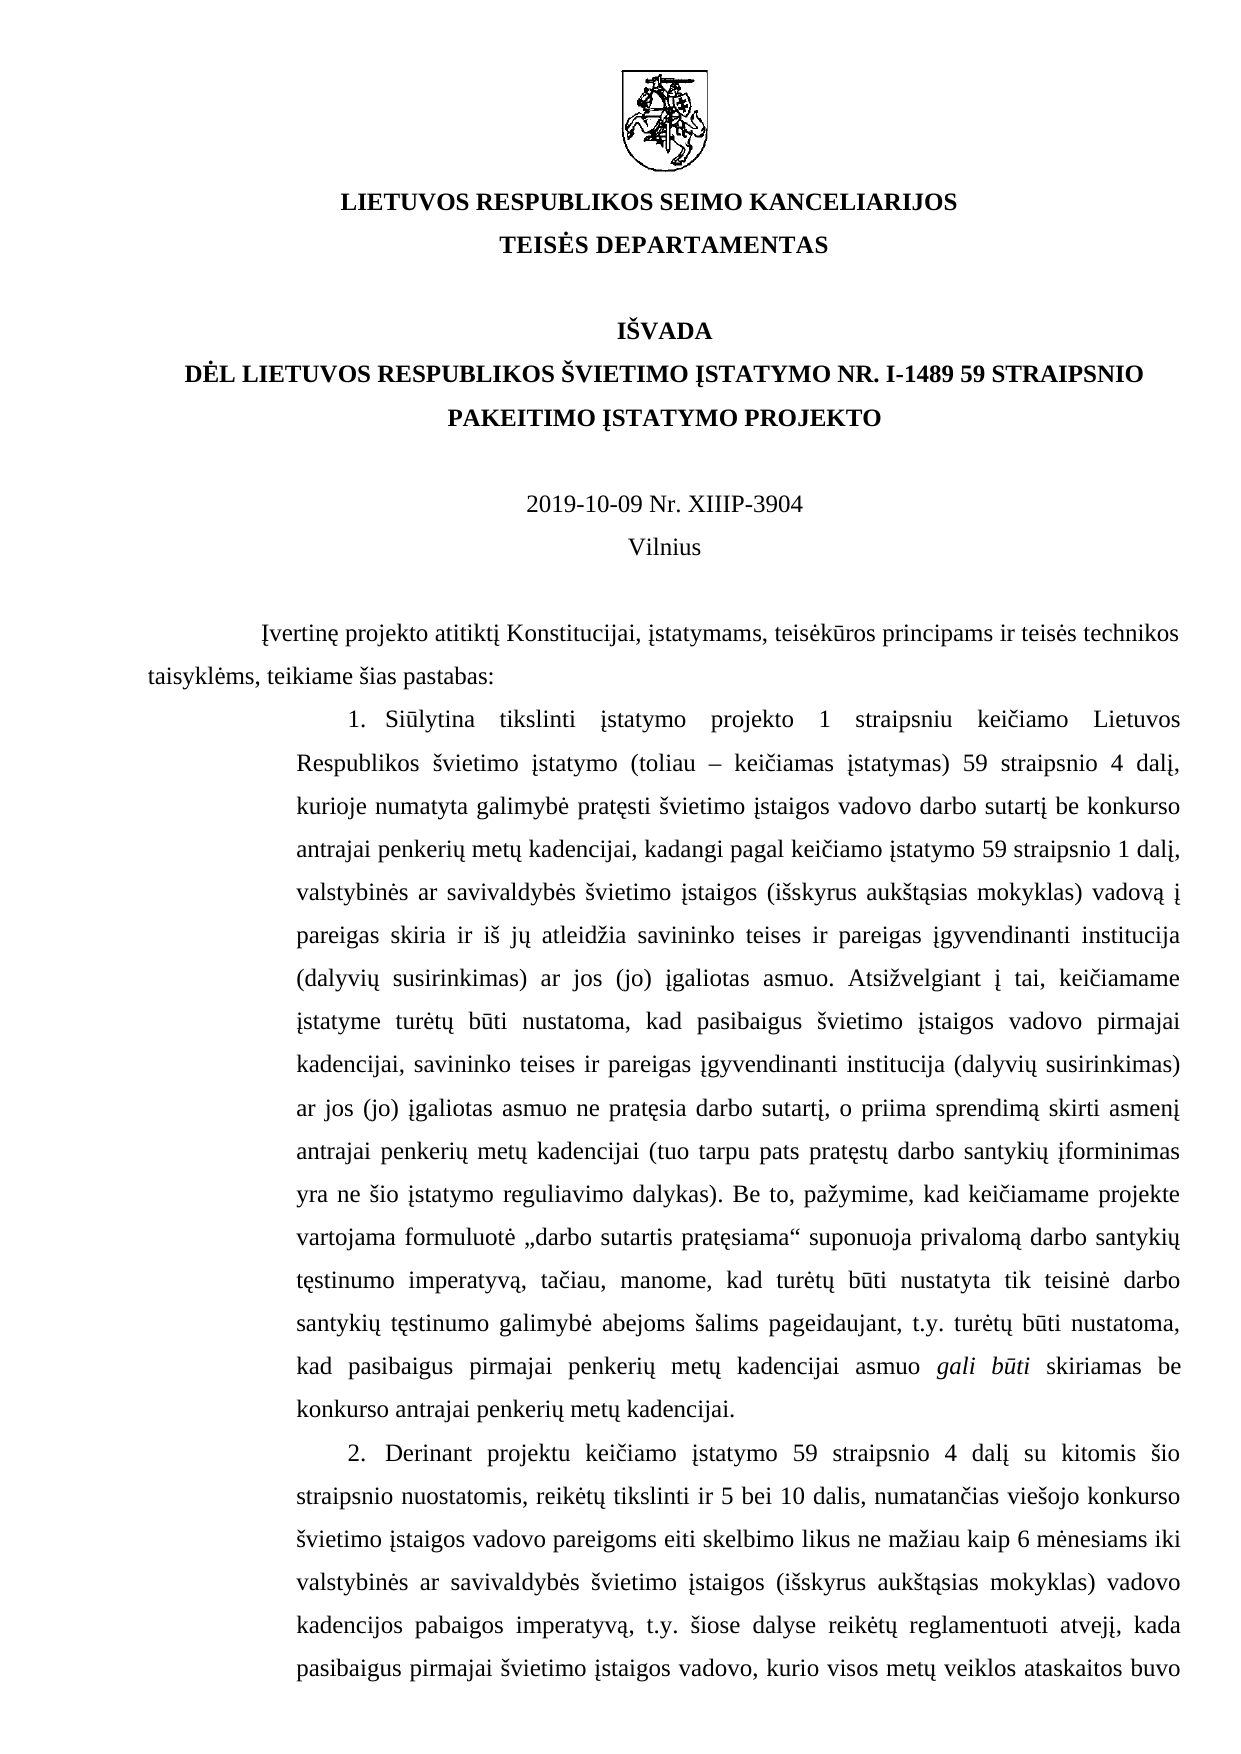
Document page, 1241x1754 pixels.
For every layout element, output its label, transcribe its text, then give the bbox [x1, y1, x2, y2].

text IŠVADA [148, 316, 1181, 345]
text DĖL LIETUVOS RESPUBLIKOS ŠVIETIMO ĮSTATYMO NR. I-1489 59 STRAIPSNIO PAKEITIMO ĮSTATYMO PROJEKTO [148, 359, 1181, 431]
text TEISĖS DEPARTAMENTAS [148, 230, 1180, 259]
text Įvertinę projekto atitiktį Konstitucijai, įstatymams, teisėkūros principams ir teisės technikos taisyklėms, teikiame šias pastabas: [148, 618, 1181, 690]
text Vilnius [148, 532, 1181, 561]
list Siūlytina tikslinti įstatymo projekto 1 straipsniu keičiamo Lietuvos Respublikos švietimo įstatymo (toliau – keičiamas įstatymas) 59 straipsnio 4 dalį, kurioje numatyta galimybė pratęsti švietimo įstaigos vadovo darbo sutartį be konkurso antrajai penkerių metų kadencijai, kadangi pagal keičiamo įstatymo 59 straipsnio 1 dalį, valstybinės ar savivaldybės švietimo įstaigos (išskyrus aukštąsias mokyklas) vadovą į pareigas skiria ir iš jų atleidžia savininko teises ir pareigas įgyvendinanti institucija (dalyvių susirinkimas) ar jos (jo) įgaliotas asmuo. Atsižvelgiant į tai, keičiamame įstatyme turėtų būti nustatoma, kad pasibaigus švietimo įstaigos vadovo pirmajai kadencijai, savininko teises ir pareigas įgyvendinanti institucija (dalyvių susirinkimas) ar jos (jo) įgaliotas asmuo ne pratęsia darbo sutartį, o priima sprendimą skirti asmenį antrajai penkerių metų kadencijai (tuo tarpu pats pratęstų darbo santykių įforminimas yra ne šio įstatymo reguliavimo dalykas). Be to, pažymime, kad keičiamame projekte vartojama formuluotė „darbo sutartis pratęsiama“ suponuoja privalomą darbo santykių tęstinumo imperatyvą, tačiau, manome, kad turėtų būti nustatyta tik teisinė darbo santykių tęstinumo galimybė abejoms šalims pageidaujant, t.y. turėtų būti nustatoma, kad pasibaigus pirmajai penkerių metų kadencijai asmuo gali būti skiriamas be konkurso antrajai penkerių metų kadencijai. [258, 704, 1181, 1423]
text LIETUVOS RESPUBLIKOS SEIMO KANCELIARIJOS [148, 187, 1151, 216]
list Derinant projektu keičiamo įstatymo 59 straipsnio 4 dalį su kitomis šio straipsnio nuostatomis, reikėtų tikslinti ir 5 bei 10 dalis, numatančias viešojo konkurso švietimo įstaigos vadovo pareigoms eiti skelbimo likus ne mažiau kaip 6 mėnesiams iki valstybinės ar savivaldybės švietimo įstaigos (išskyrus aukštąsias mokyklas) vadovo kadencijos pabaigos imperatyvą, t.y. šiose dalyse reikėtų reglamentuoti atvejį, kada pasibaigus pirmajai švietimo įstaigos vadovo, kurio visos metų veiklos ataskaitos buvo [258, 1438, 1181, 1682]
text 2019-10-09 Nr. XIIIP-3904 [148, 489, 1181, 518]
